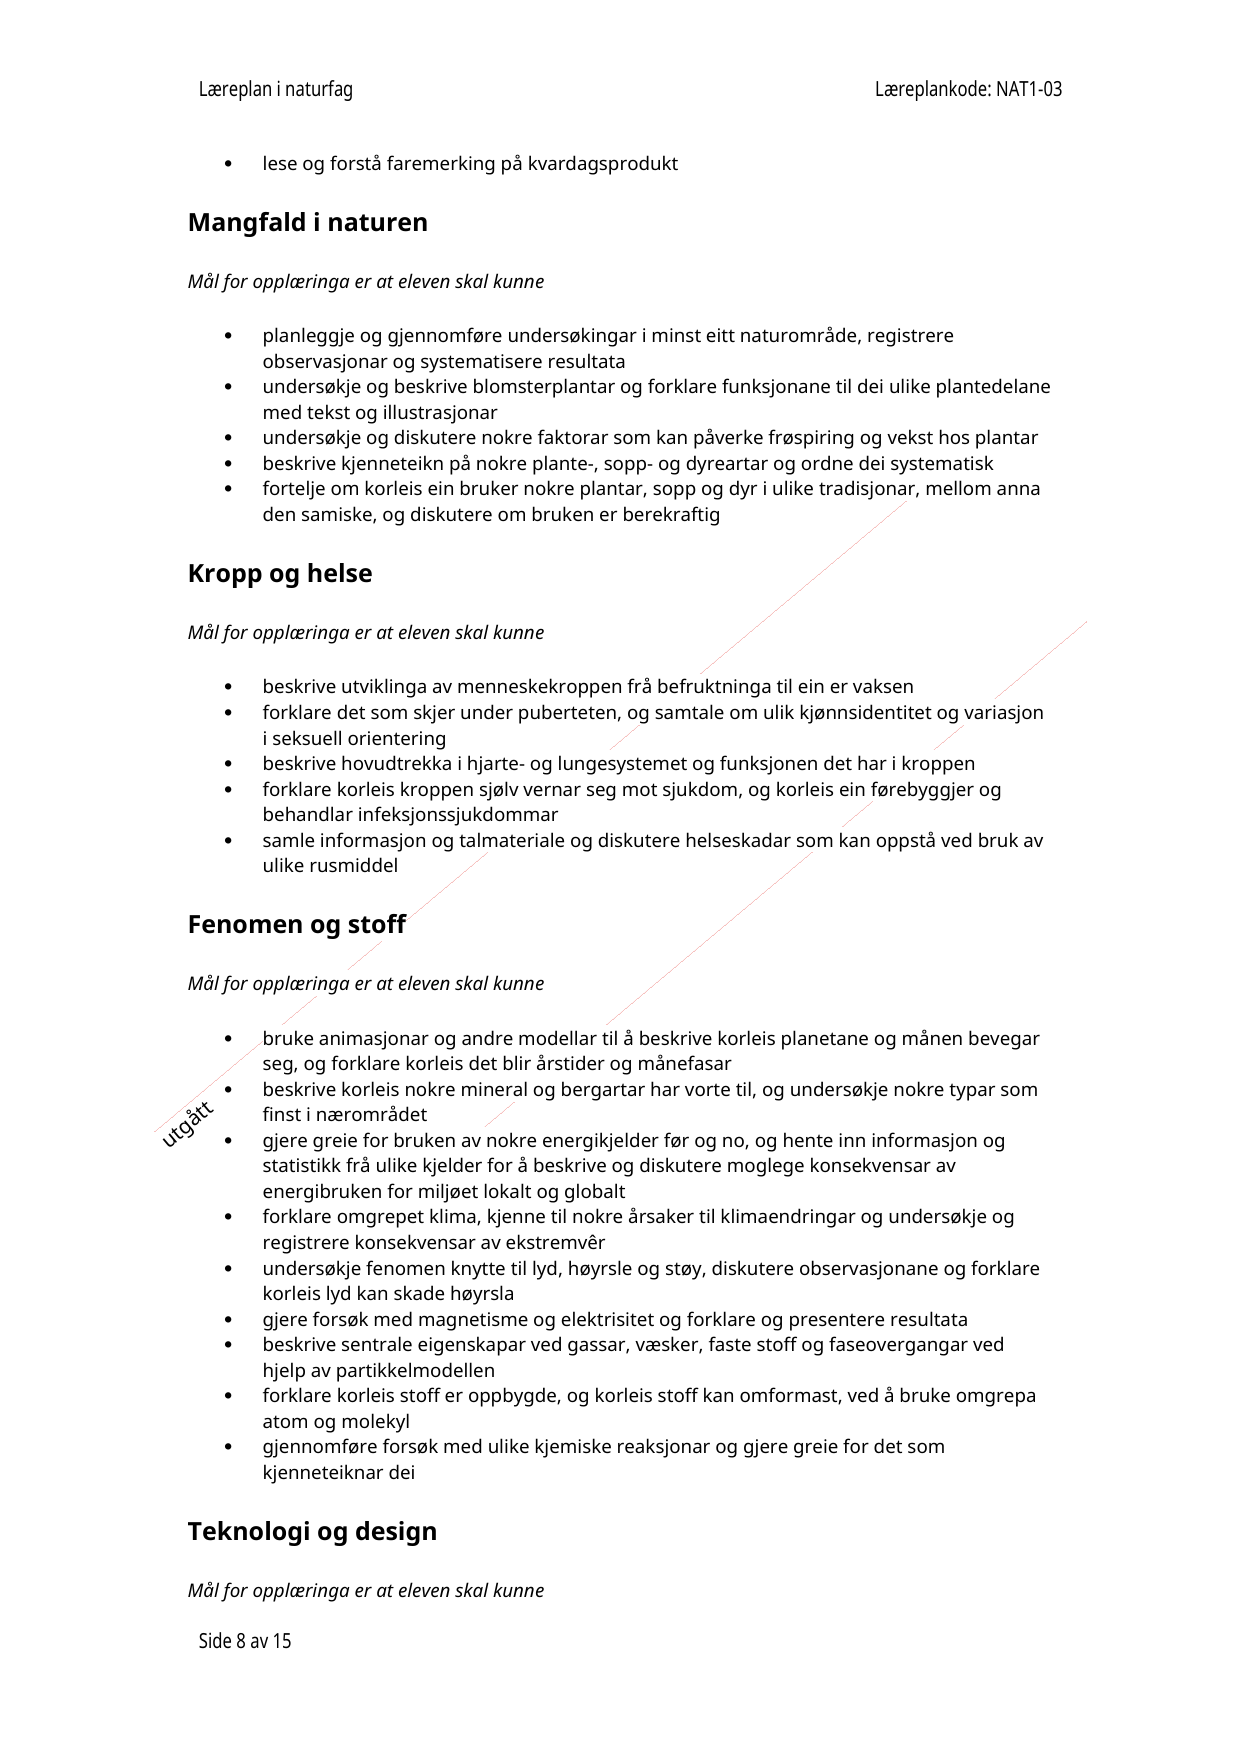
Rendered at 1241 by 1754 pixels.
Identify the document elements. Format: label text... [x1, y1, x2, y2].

subtitle Kropp og helse [373, 556, 839, 590]
list undersøkje fenomen knytte til lyd, høyrsle og støy, diskutere observasjonane og forklare korleis lyd kan skade høyrsla [514, 1255, 1053, 1306]
text Mål for opplæringa er at eleven skal kunne [642, 970, 1053, 996]
list samle informasjon og talmateriale og diskutere helseskadar som kan oppstå ved bruk av ulike rusmiddel [783, 827, 1053, 878]
list samle informasjon og talmateriale og diskutere helseskadar som kan oppstå ved bruk av ulike rusmiddel [225, 827, 486, 878]
subtitle Kropp og helse [802, 556, 1053, 590]
list gjere greie for bruken av nokre energikjelder før og no, og hente inn informasjon og statistikk frå ulike kjelder for å beskrive og diskutere moglege konsekvensar av energibruken for miljøet lokalt og globalt [626, 1127, 1053, 1204]
list beskrive hovudtrekka i hjarte- og lungesystemet og funksjonen det har i kroppen [976, 750, 1053, 776]
list fortelje om korleis ein bruker nokre plantar, sopp og dyr i ulike tradisjonar, mellom anna den samiske, og diskutere om bruken er berekraftig [877, 476, 1053, 527]
text Mål for opplæringa er at eleven skal kunne [736, 619, 1053, 645]
list forklare det som skjer under puberteten, og samtale om ulik kjønnsidentitet og variasjon i seksuell orientering [611, 725, 962, 750]
list forklare korleis kroppen sjølv vernar seg mot sjukdom, og korleis ein førebyggjer og behandlar infeksjonssjukdommar [844, 776, 1053, 827]
list forklare det som skjer under puberteten, og samtale om ulik kjønnsidentitet og variasjon i seksuell orientering [935, 699, 1053, 750]
list lese og forstå faremerking på kvardagsprodukt [678, 150, 1053, 176]
list forklare korleis kroppen sjølv vernar seg mot sjukdom, og korleis ein førebyggjer og behandlar infeksjonssjukdommar [559, 801, 871, 827]
list samle informasjon og talmateriale og diskutere helseskadar som kan oppstå ved bruk av ulike rusmiddel [459, 852, 810, 878]
list beskrive utviklinga av menneskekroppen frå befruktninga til ein er vaksen [914, 674, 1022, 699]
list beskrive sentrale eigenskapar ved gassar, væsker, faste stoff og faseovergangar ved hjelp av partikkelmodellen [495, 1331, 1053, 1382]
subtitle Teknologi og design [438, 1514, 1053, 1548]
list undersøkje og beskrive blomsterplantar og forklare funksjonane til dei ulike plantedelane med tekst og illustrasjonar [498, 374, 1053, 425]
text Mål for opplæringa er at eleven skal kunne [551, 1577, 1053, 1602]
list fortelje om korleis ein bruker nokre plantar, sopp og dyr i ulike tradisjonar, mellom anna den samiske, og diskutere om bruken er berekraftig [721, 501, 904, 527]
subtitle Fenomen og stoff [406, 907, 745, 941]
list forklare det som skjer under puberteten, og samtale om ulik kjønnsidentitet og variasjon i seksuell orientering [447, 725, 637, 750]
text Mål for opplæringa er at eleven skal kunne [551, 970, 670, 996]
list bruke animasjonar og andre modellar til å beskrive korleis planetane og månen bevegar seg, og forklare korleis det blir årstider og månefasar [732, 1025, 1053, 1076]
text Mål for opplæringa er at eleven skal kunne [551, 619, 764, 645]
list forklare korleis stoff er oppbygde, og korleis stoff kan omformast, ved å bruke omgrepa atom og molekyl [225, 1382, 1053, 1433]
list forklare omgrepet klima, kjenne til nokre årsaker til klimaendringar og undersøkje og registrere konsekvensar av ekstremvêr [606, 1204, 1053, 1255]
list gjennomføre forsøk med ulike kjemiske reaksjonar og gjere greie for det som kjenneteiknar dei [225, 1433, 1053, 1484]
subtitle Fenomen og stoff [708, 907, 1053, 941]
list planleggje og gjennomføre undersøkingar i minst eitt naturområde, registrere observasjonar og systematisere resultata [626, 323, 1053, 374]
subtitle Mangfald i naturen [429, 205, 1053, 239]
text Mål for opplæringa er at eleven skal kunne [551, 268, 1053, 293]
list lese og forstå faremerking på kvardagsprodukt [225, 150, 263, 176]
list beskrive korleis nokre mineral og bergartar har vorte til, og undersøkje nokre typar som finst i nærområdet [486, 1076, 1053, 1127]
list gjere forsøk med magnetisme og elektrisitet og forklare og presentere resultata [968, 1306, 1053, 1331]
